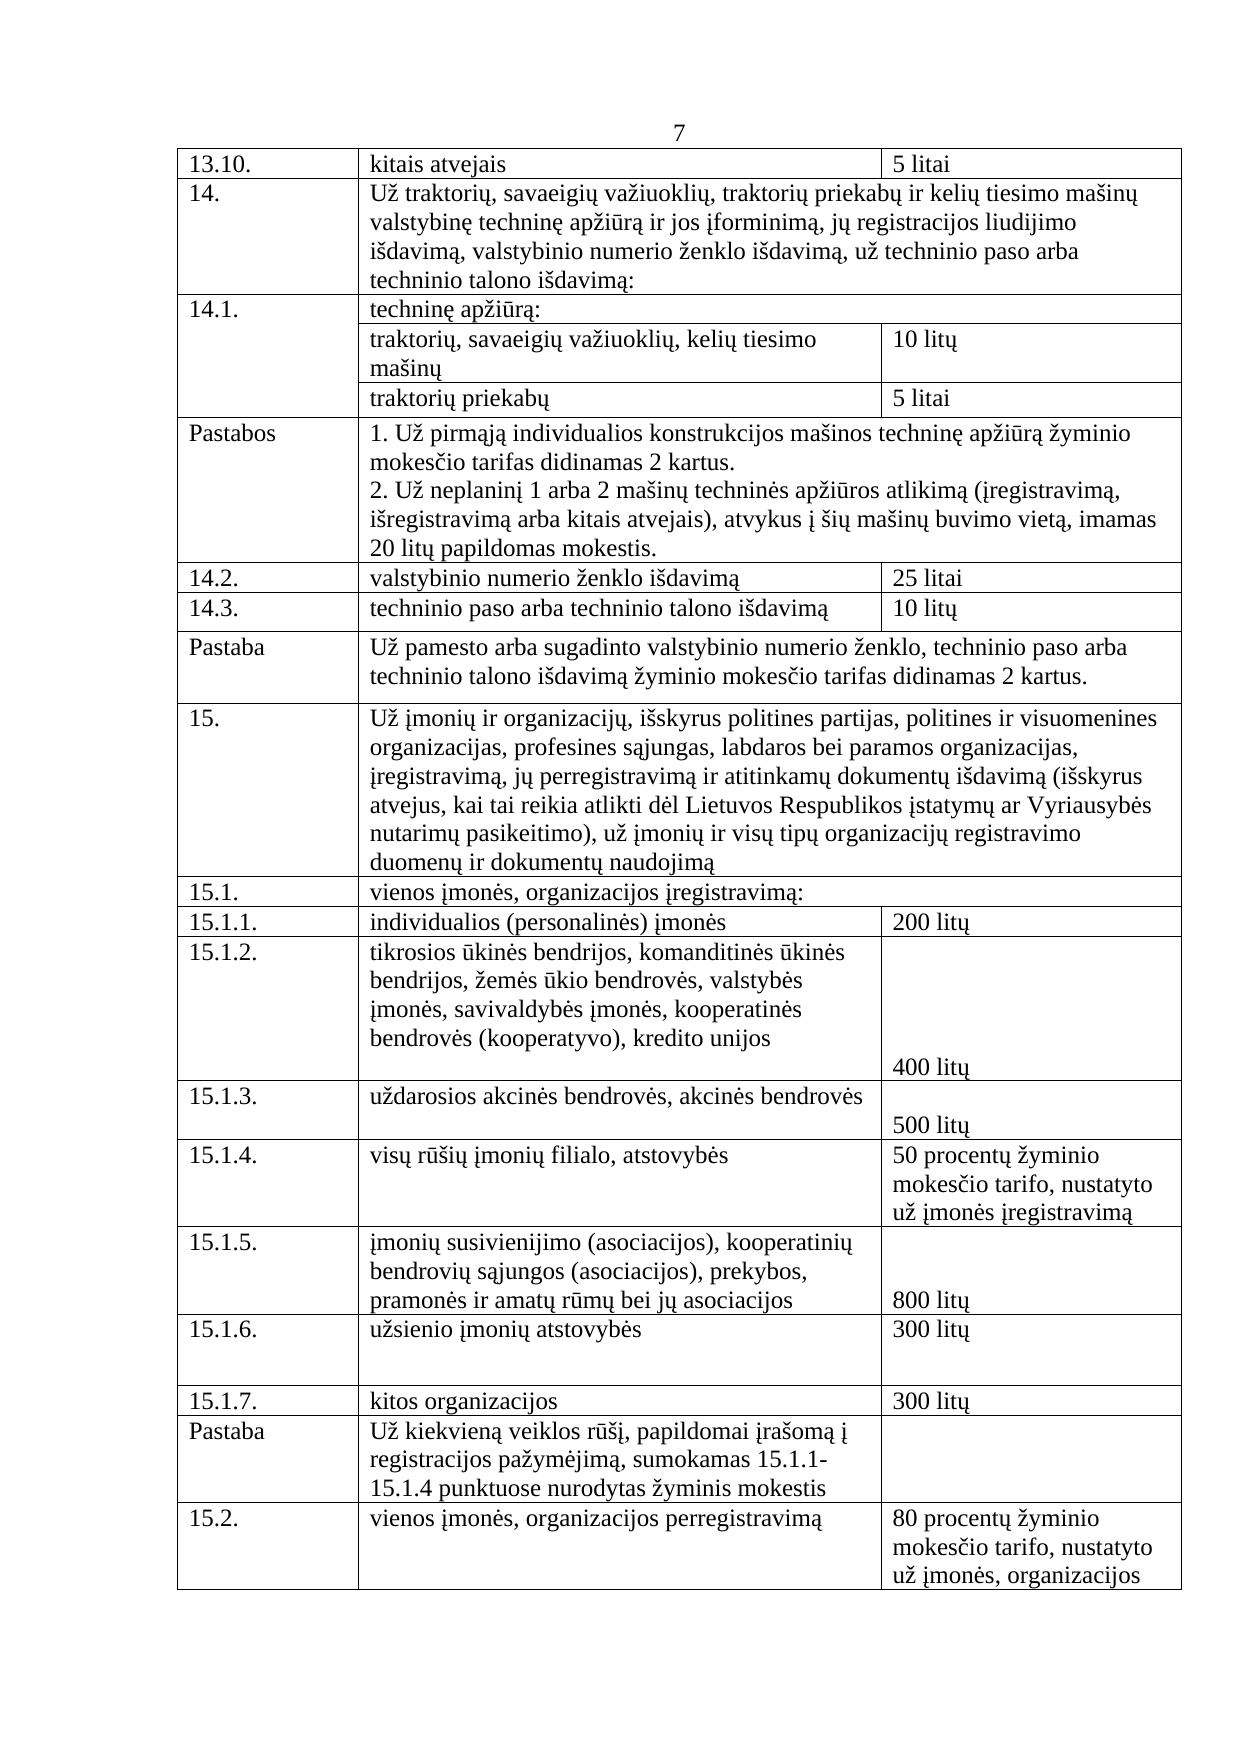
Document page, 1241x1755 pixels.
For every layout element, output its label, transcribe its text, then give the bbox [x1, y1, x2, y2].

table_cell 10 litų [882, 324, 1181, 382]
table_cell 200 litų [882, 907, 1181, 936]
table_cell Už įmonių ir organizacijų, išskyrus politines partijas, politines ir visuomenines organizacijas, profesines sąjungas, labdaros bei paramos organizacijas, įregistravimą, jų perregistravimą ir atitinkamų dokumentų išdavimą (išskyrus atvejus, kai tai reikia atlikti dėl Lietuvos Respublikos įstatymų ar Vyriausybės nutarimų pasikeitimo), už įmonių ir visų tipų organizacijų registravimo duomenų ir dokumentų naudojimą [359, 704, 1181, 876]
table_cell [882, 1416, 1181, 1502]
table_cell Pastaba [178, 1416, 358, 1502]
table_cell 1. Už pirmąją individualios konstrukcijos mašinos techninę apžiūrą žyminio mokesčio tarifas didinamas 2 kartus. 2. Už neplaninį 1 arba 2 mašinų techninės apžiūros atlikimą (įregistravimą, išregistravimą arba kitais atvejais), atvykus į šių mašinų buvimo vietą, imamas 20 litų papildomas mokestis. [359, 418, 1181, 562]
table_cell traktorių, savaeigių važiuoklių, kelių tiesimo mašinų [359, 324, 881, 382]
table_cell Pastaba [178, 632, 358, 702]
table_cell 15.1.4. [178, 1140, 358, 1226]
table_cell Už kiekvieną veiklos rūšį, papildomai įrašomą į registracijos pažymėjimą, sumokamas 15.1.1-15.1.4 punktuose nurodytas žyminis mokestis [359, 1416, 881, 1502]
table_cell 15.1.1. [178, 907, 358, 936]
table_cell Už pamesto arba sugadinto valstybinio numerio ženklo, techninio paso arba techninio talono išdavimą žyminio mokesčio tarifas didinamas 2 kartus. [359, 632, 1181, 702]
table_cell tikrosios ūkinės bendrijos, komanditinės ūkinės bendrijos, žemės ūkio bendrovės, valstybės įmonės, savivaldybės įmonės, kooperatinės bendrovės (kooperatyvo), kredito unijos [359, 937, 881, 1080]
table_cell uždarosios akcinės bendrovės, akcinės bendrovės [359, 1081, 881, 1139]
table_cell 15.1.6. [178, 1315, 358, 1385]
table_cell užsienio įmonių atstovybės [359, 1315, 881, 1385]
table_cell 15.1. [178, 877, 358, 906]
table_cell 15.1.2. [178, 937, 358, 1080]
table_cell 15.1.3. [178, 1081, 358, 1139]
table_cell 50 procentų žyminio mokesčio tarifo, nustatyto už įmonės įregistravimą [882, 1140, 1181, 1226]
table_cell visų rūšių įmonių filialo, atstovybės [359, 1140, 881, 1226]
table_cell 25 litai [882, 563, 1181, 592]
table_cell traktorių priekabų [359, 383, 881, 417]
table_cell 15.1.7. [178, 1386, 358, 1415]
table_cell vienos įmonės, organizacijos įregistravimą: [359, 877, 1181, 906]
table_cell 80 procentų žyminio mokesčio tarifo, nustatyto už įmonės, organizacijos [882, 1503, 1181, 1589]
table_cell 500 litų [882, 1081, 1181, 1139]
table_cell 15.1.5. [178, 1227, 358, 1313]
table_cell techninę apžiūrą: [359, 295, 1181, 323]
table_cell 5 litai [882, 149, 1181, 177]
table_cell 13.10. [178, 149, 358, 177]
table_cell 15.2. [178, 1503, 358, 1589]
table_cell 14.3. [178, 593, 358, 631]
table_cell kitos organizacijos [359, 1386, 881, 1415]
table_cell 15. [178, 704, 358, 876]
table_cell 400 litų [882, 937, 1181, 1080]
table_cell 10 litų [882, 593, 1181, 631]
table_cell kitais atvejais [359, 149, 881, 177]
table_cell 14.1. [178, 295, 358, 417]
table_cell techninio paso arba techninio talono išdavimą [359, 593, 881, 631]
table_cell valstybinio numerio ženklo išdavimą [359, 563, 881, 592]
table_cell 300 litų [882, 1386, 1181, 1415]
table_cell 800 litų [882, 1227, 1181, 1313]
table_cell 5 litai [882, 383, 1181, 417]
table_cell individualios (personalinės) įmonės [359, 907, 881, 936]
table_cell 300 litų [882, 1315, 1181, 1385]
table_cell įmonių susivienijimo (asociacijos), kooperatinių bendrovių sąjungos (asociacijos), prekybos, pramonės ir amatų rūmų bei jų asociacijos [359, 1227, 881, 1313]
table_cell vienos įmonės, organizacijos perregistravimą [359, 1503, 881, 1589]
table_cell Už traktorių, savaeigių važiuoklių, traktorių priekabų ir kelių tiesimo mašinų valstybinę techninę apžiūrą ir jos įforminimą, jų registracijos liudijimo išdavimą, valstybinio numerio ženklo išdavimą, už techninio paso arba techninio talono išdavimą: [359, 179, 1181, 293]
table_cell Pastabos [178, 418, 358, 562]
table_cell 14. [178, 179, 358, 293]
table_cell 14.2. [178, 563, 358, 592]
